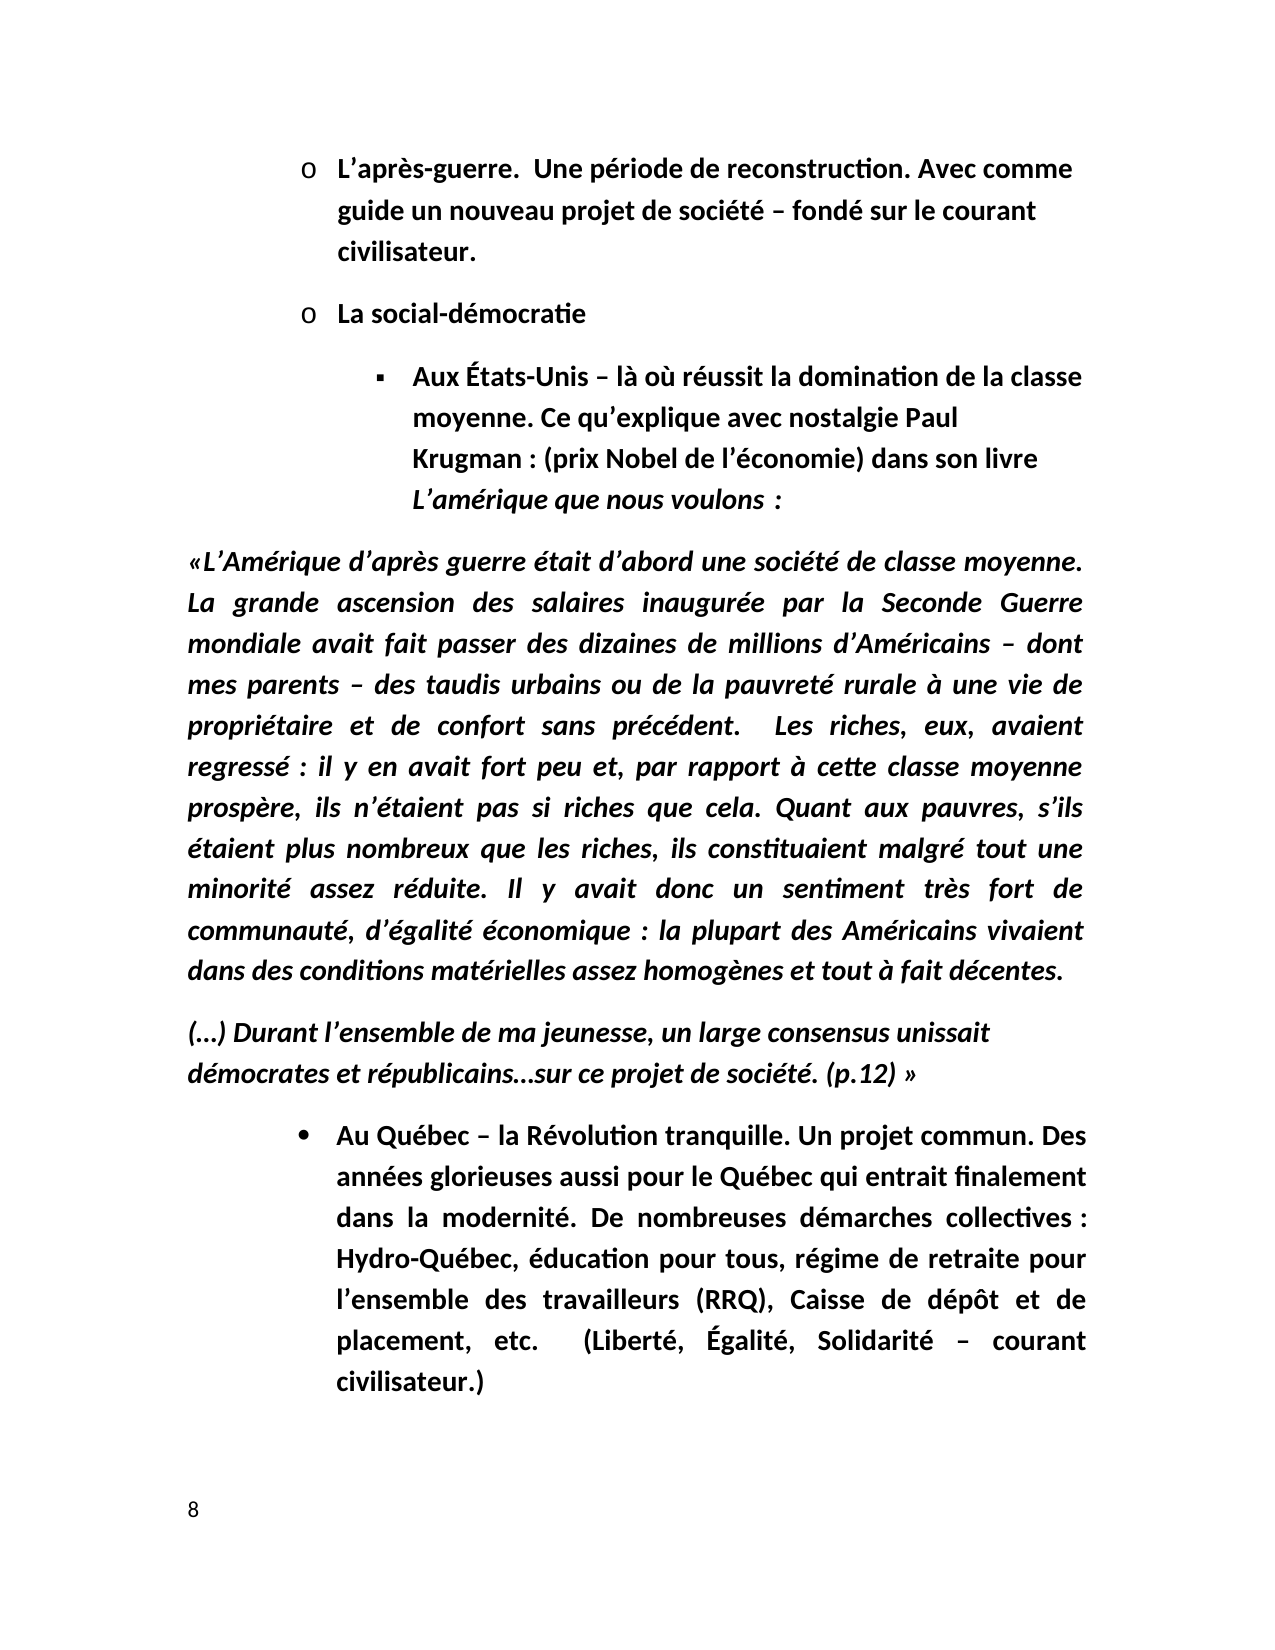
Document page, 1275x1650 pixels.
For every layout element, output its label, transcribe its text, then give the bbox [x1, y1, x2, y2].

list Aux États-Unis – là où réussit la domination de la classe moyenne. Ce qu’explique avec nostalgie Paul Krugman : (prix Nobel de l’économie) dans son livre L’amérique que nous voulons : [375, 358, 1087, 517]
list La social-démocratie [300, 295, 1087, 332]
text (…) Durant l’ensemble de ma jeunesse, un large consensus unissait démocrates et républicains…sur ce projet de société. (p.12) » [187, 1014, 1087, 1091]
text «L’Amérique d’après guerre était d’abord une société de classe moyenne. La grande ascension des salaires inaugurée par la Seconde Guerre mondiale avait fait passer des dizaines de millions d’Américains – dont mes parents – des taudis urbains ou de la pauvreté rurale à une vie de propriétaire et de confort sans précédent. Les riches, eux, avaient regressé : il y en avait fort peu et, par rapport à cette classe moyenne prospère, ils n’étaient pas si riches que cela. Quant aux pauvres, s’ils étaient plus nombreux que les riches, ils constituaient malgré tout une minorité assez réduite. Il y avait donc un sentiment très fort de communauté, d’égalité économique : la plupart des Américains vivaient dans des conditions matérielles assez homogènes et tout à fait décentes. [187, 543, 1087, 988]
list Au Québec – la Révolution tranquille. Un projet commun. Des années glorieuses aussi pour le Québec qui entrait finalement dans la modernité. De nombreuses démarches collectives : Hydro-Québec, éducation pour tous, régime de retraite pour l’ensemble des travailleurs (RRQ), Caisse de dépôt et de placement, etc. (Liberté, Égalité, Solidarité – courant civilisateur.) [299, 1117, 1087, 1398]
list L’après-guerre. Une période de reconstruction. Avec comme guide un nouveau projet de société – fondé sur le courant civilisateur. [300, 150, 1087, 269]
